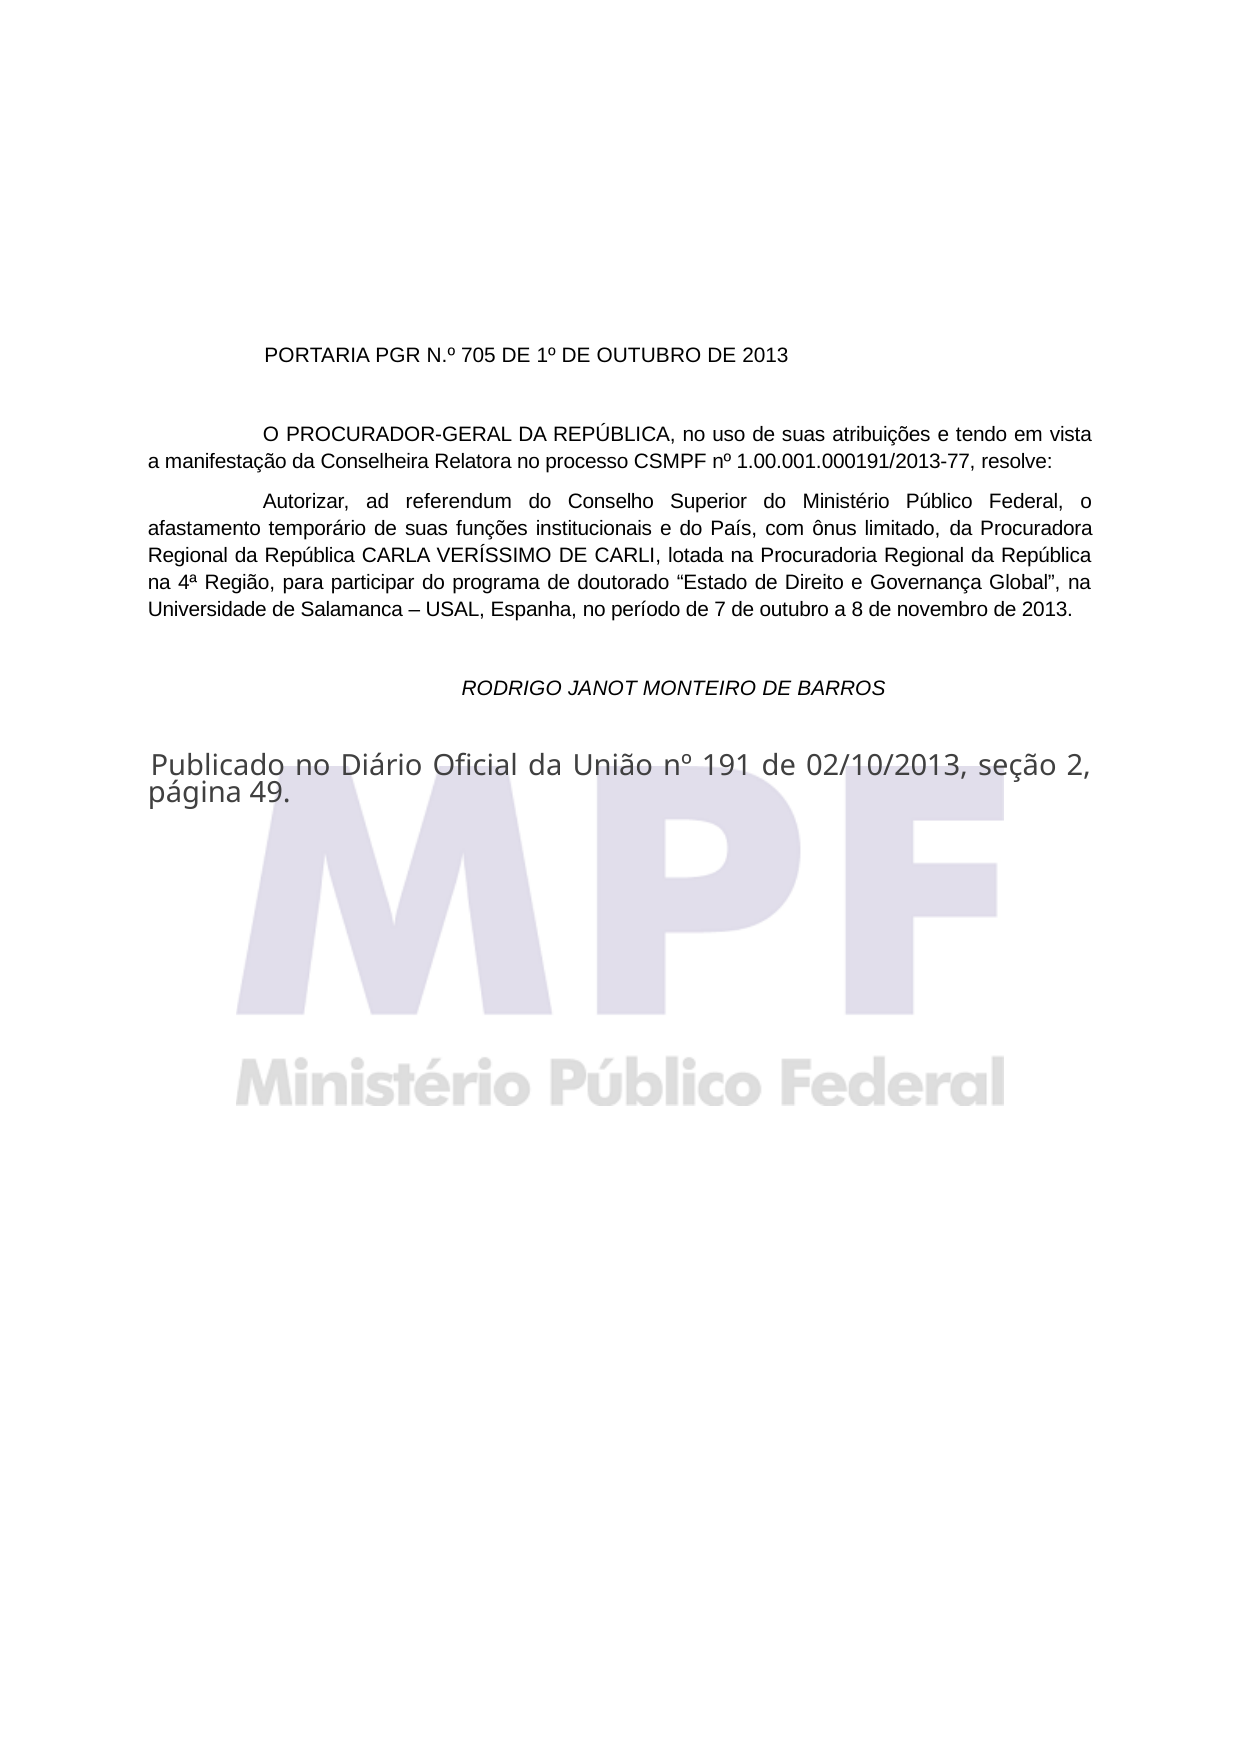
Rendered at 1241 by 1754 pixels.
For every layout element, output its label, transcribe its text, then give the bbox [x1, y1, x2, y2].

text Publicado no Diário Oficial da União nº 191 de 02/10/2013, seção 2, página 49. [148, 753, 1093, 807]
text O PROCURADOR-GERAL DA REPÚBLICA, no uso de suas atribuições e tendo em vista a manifestação da Conselheira Relatora no processo CSMPF nº 1.00.001.000191/2013-77, resolve: [148, 420, 1093, 474]
text RODRIGO JANOT MONTEIRO DE BARROS [148, 674, 1093, 701]
picture [236, 807, 1004, 1106]
text PORTARIA PGR N.º 705 DE 1º DE OUTUBRO DE 2013 [148, 341, 1093, 368]
text Autorizar, ad referendum do Conselho Superior do Ministério Público Federal, o afastamento temporário de suas funções institucionais e do País, com ônus limitado, da Procuradora Regional da República CARLA VERÍSSIMO DE CARLI, lotada na Procuradoria Regional da República na 4ª Região, para participar do programa de doutorado “Estado de Direito e Governança Global”, na Universidade de Salamanca – USAL, Espanha, no período de 7 de outubro a 8 de novembro de 2013. [148, 487, 1093, 622]
